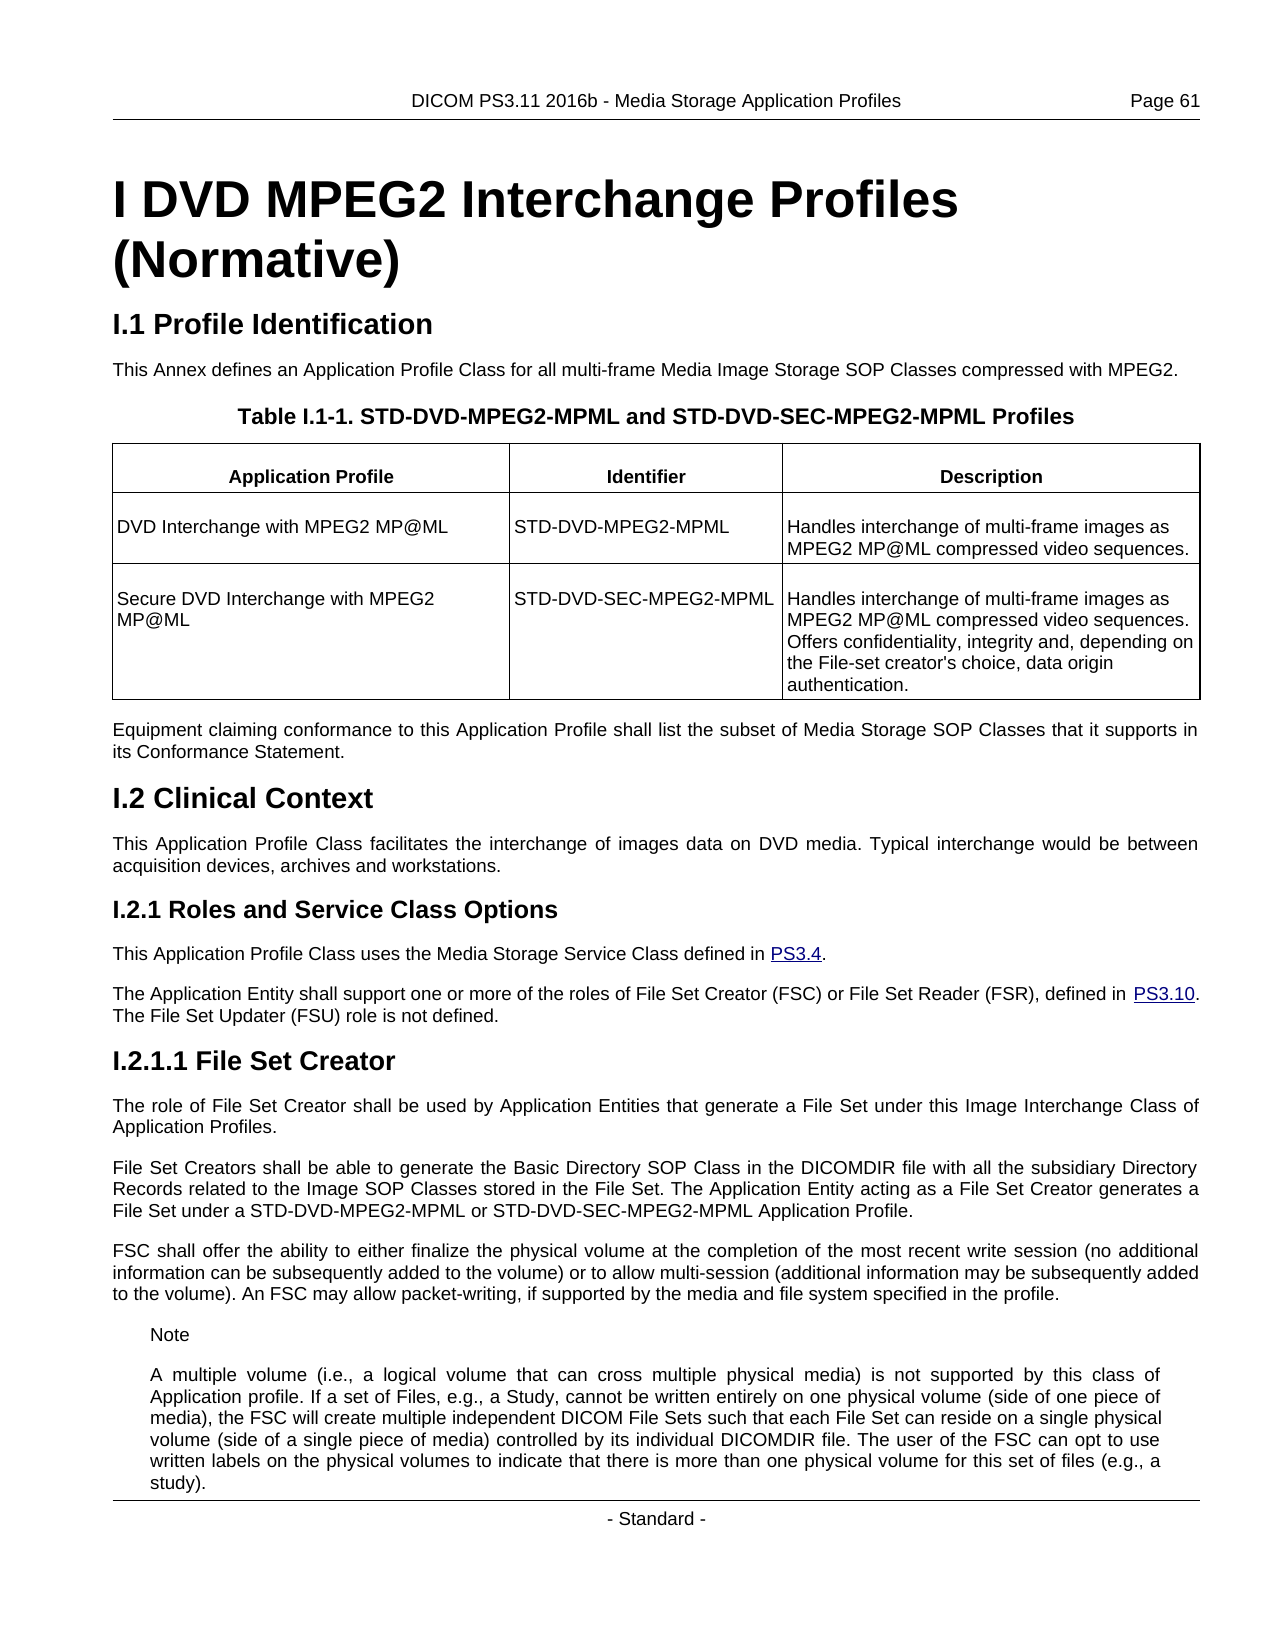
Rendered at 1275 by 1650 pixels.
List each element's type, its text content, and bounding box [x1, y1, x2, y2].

table_header Identifier [510, 444, 782, 492]
table_cell Secure DVD Interchange with MPEG2 MP@ML [113, 564, 509, 699]
text I DVD MPEG2 Interchange Profiles (Normative) [112, 169, 1200, 288]
table_cell DVD Interchange with MPEG2 MP@ML [113, 493, 509, 563]
table_header Application Profile [113, 444, 509, 492]
text The role of File Set Creator shall be used by Application Entities that generate a File Set under this Image Interchange Class of Application Profiles. [112, 1095, 1200, 1138]
text The Application Entity shall support one or more of the roles of File Set Creator (FSC) or File Set Reader (FSR), defined in PS3.10. The File Set Updater (FSU) role is not defined. [112, 983, 1200, 1026]
table_cell Handles interchange of multi-frame images as MPEG2 MP@ML compressed video sequences. Offers confidentiality, integrity and, depending on the File-set creator's choice, data origin authentication. [783, 564, 1199, 699]
text I.2.1 Roles and Service Class Options [112, 895, 1200, 924]
text I.1 Profile Identification [112, 307, 1200, 340]
text Equipment claiming conformance to this Application Profile shall list the subset of Media Storage SOP Classes that it supports in its Conformance Statement. [112, 719, 1200, 762]
text I.2.1.1 File Set Creator [112, 1045, 1200, 1076]
text FSC shall offer the ability to either finalize the physical volume at the completion of the most recent write session (no additional information can be subsequently added to the volume) or to allow multi-session (additional information may be subsequently added to the volume). An FSC may allow packet-writing, if supported by the media and file system specified in the profile. [112, 1240, 1200, 1305]
text This Application Profile Class facilitates the interchange of images data on DVD media. Typical interchange would be between acquisition devices, archives and workstations. [112, 833, 1200, 876]
text This Annex defines an Application Profile Class for all multi-frame Media Image Storage SOP Classes compressed with MPEG2. [112, 359, 1200, 381]
table_cell STD-DVD-MPEG2-MPML [510, 493, 782, 563]
text File Set Creators shall be able to generate the Basic Directory SOP Class in the DICOMDIR file with all the subsidiary Directory Records related to the Image SOP Classes stored in the File Set. The Application Entity acting as a File Set Creator generates a File Set under a STD-DVD-MPEG2-MPML or STD-DVD-SEC-MPEG2-MPML Application Profile. [112, 1157, 1200, 1221]
text Note [150, 1323, 1162, 1345]
text This Application Profile Class uses the Media Storage Service Class defined in PS3.4. [112, 943, 1200, 964]
text A multiple volume (i.e., a logical volume that can cross multiple physical media) is not supported by this class of Application profile. If a set of Files, e.g., a Study, cannot be written entirely on one physical volume (side of one piece of media), the FSC will create multiple independent DICOM File Sets such that each File Set can reside on a single physical volume (side of a single piece of media) controlled by its individual DICOMDIR file. The user of the FSC can opt to use written labels on the physical volumes to indicate that there is more than one physical volume for this set of files (e.g., a study). [150, 1364, 1162, 1493]
table_cell STD-DVD-SEC-MPEG2-MPML [510, 564, 782, 699]
table_cell Handles interchange of multi-frame images as MPEG2 MP@ML compressed video sequences. [783, 493, 1199, 563]
text Table I.1-1. STD-DVD-MPEG2-MPML and STD-DVD-SEC-MPEG2-MPML Profiles [112, 403, 1200, 429]
text I.2 Clinical Context [112, 781, 1200, 814]
table_header Description [783, 444, 1199, 492]
